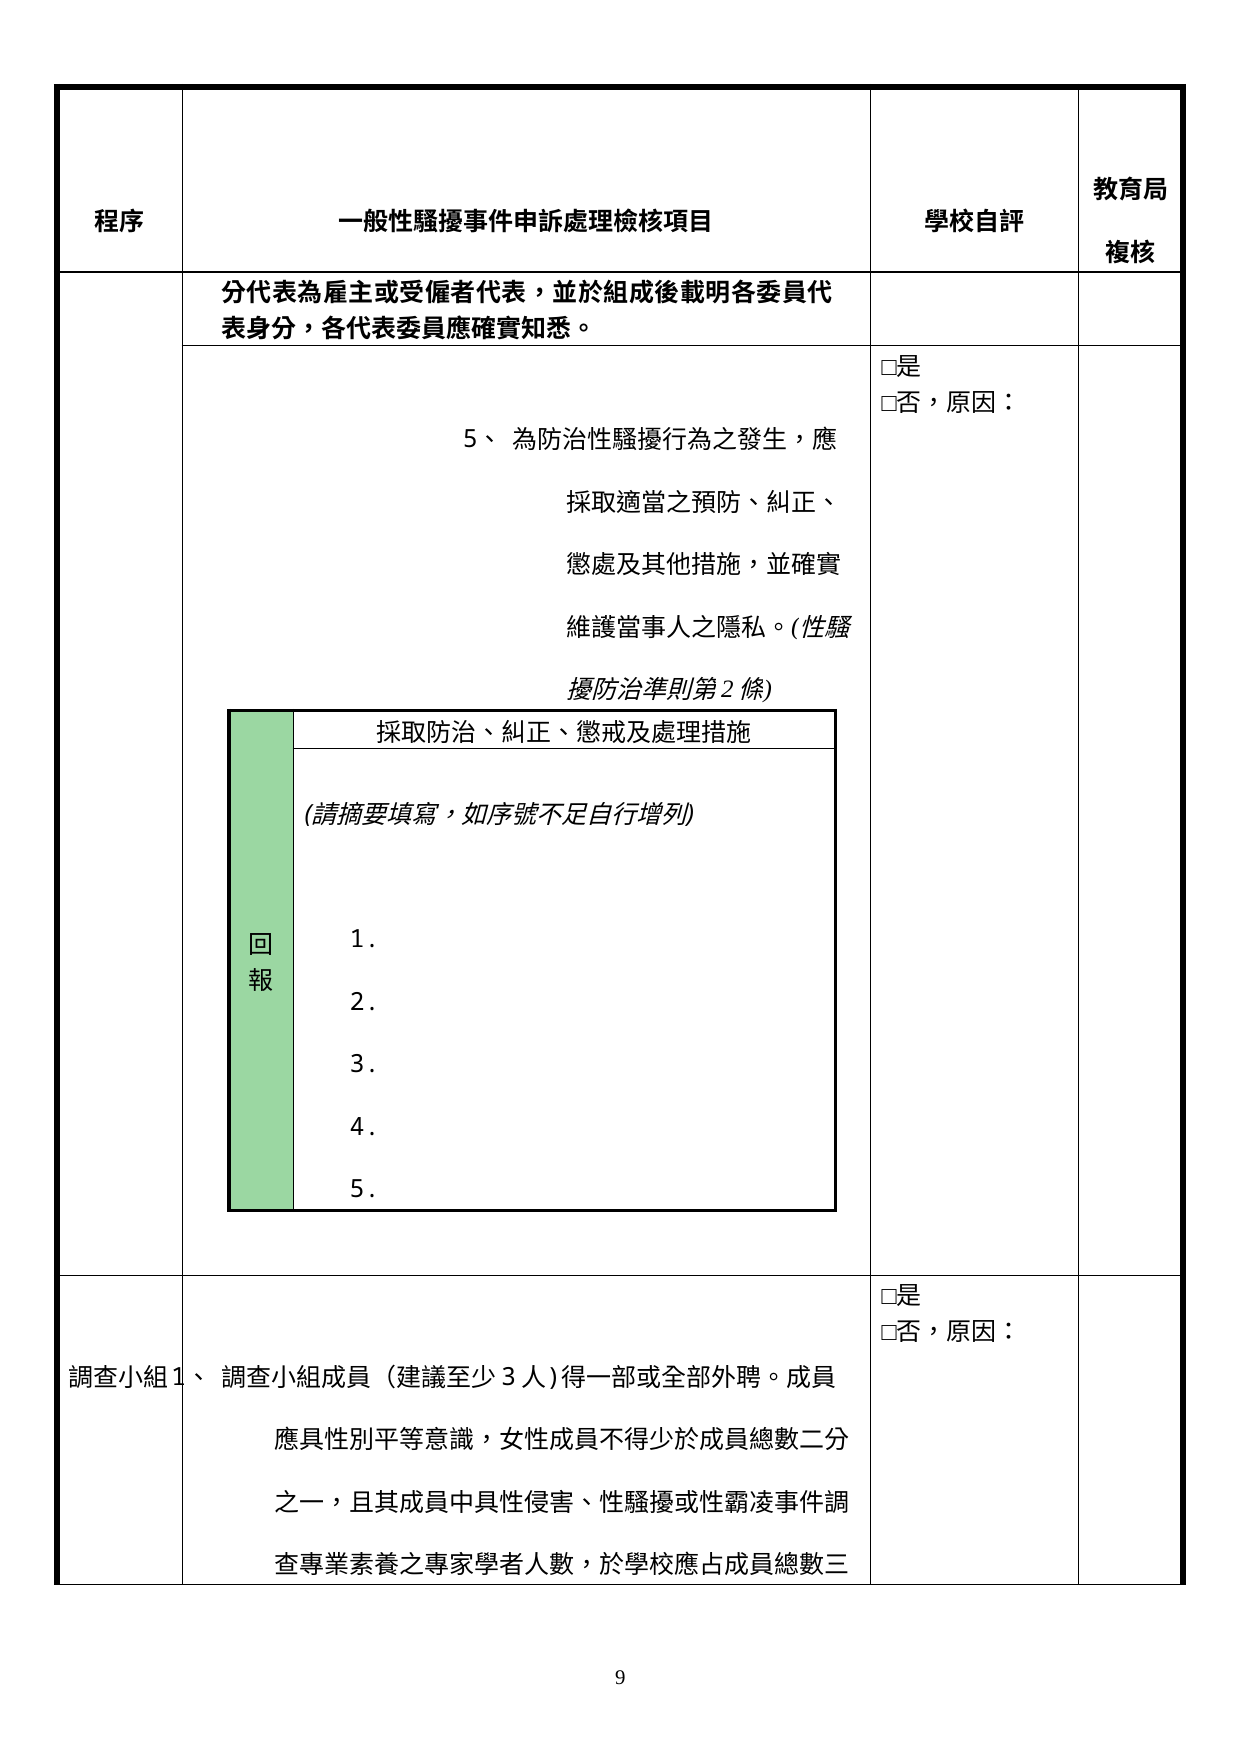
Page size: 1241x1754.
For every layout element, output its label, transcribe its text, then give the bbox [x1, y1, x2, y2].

table_cell 調查小組 [60, 1276, 182, 1584]
table_header 程序 [60, 90, 182, 271]
table_cell □是 □否，原因： [871, 346, 1078, 1274]
table_cell □是 □否，原因： [871, 1276, 1078, 1584]
table_cell [1079, 273, 1180, 345]
table_header 學校自評 [871, 90, 1078, 271]
table_cell [60, 273, 182, 1274]
table_header 教育局複核 [1079, 90, 1180, 271]
table_cell [1079, 1276, 1180, 1584]
table_cell 調查小組成員（建議至少3人)得一部或全部外聘。成員應具性別平等意識，女性成員不得少於成員總數二分之一，且其成員中具性侵害、性騷擾或性霸凌事件調查專業素養之專家學者人數，於學校應占成員總數三分之一以上；事件當事人分屬不同學校時，並應有被害人現所屬學校之代表。（參照性平法第30條） ※因一般性騷擾事件申訴處理之主責單位為人事室，為避免影響事實認定之公正客觀判斷，建議不宜擔任調查小組成員之一。 ※建議調查成員以全部外聘，並避免邀聘曾任職該校之性騷擾防治調查人才庫之人員擔任調查成員，以示公正、客觀之超然立場。 ※調查人才資料庫 臺北市性別平等教育網→校園性別事件防治→調查人才庫(http://163.21.249.63/joomla/cht/index.php?code=list&ids=33) 教育部性別平等教育網→校園性別事件防治與處理→調查專業人才庫(https://www.gender.edu.tw/web/index.php/m7/m7_05_01_index) [183, 1276, 870, 1584]
table_header 回報 [231, 712, 293, 1209]
table_cell (請摘要填寫，如序號不足自行增列) [294, 749, 834, 1209]
table_cell [871, 273, 1078, 345]
table_cell 為防治性騷擾行為之發生，應採取適當之預防、糾正、懲處及其他措施，並確實維護當事人之隱私。(性騷擾防治準則第2條) [183, 346, 870, 1274]
table_header 一般性騷擾事件申訴處理檢核項目 [183, 90, 870, 271]
table_cell [1079, 346, 1180, 1274]
table_cell 分代表為雇主或受僱者代表，並於組成後載明各委員代表身分，各代表委員應確實知悉。 [183, 273, 870, 345]
table_header 採取防治、糾正、懲戒及處理措施 [294, 712, 834, 748]
